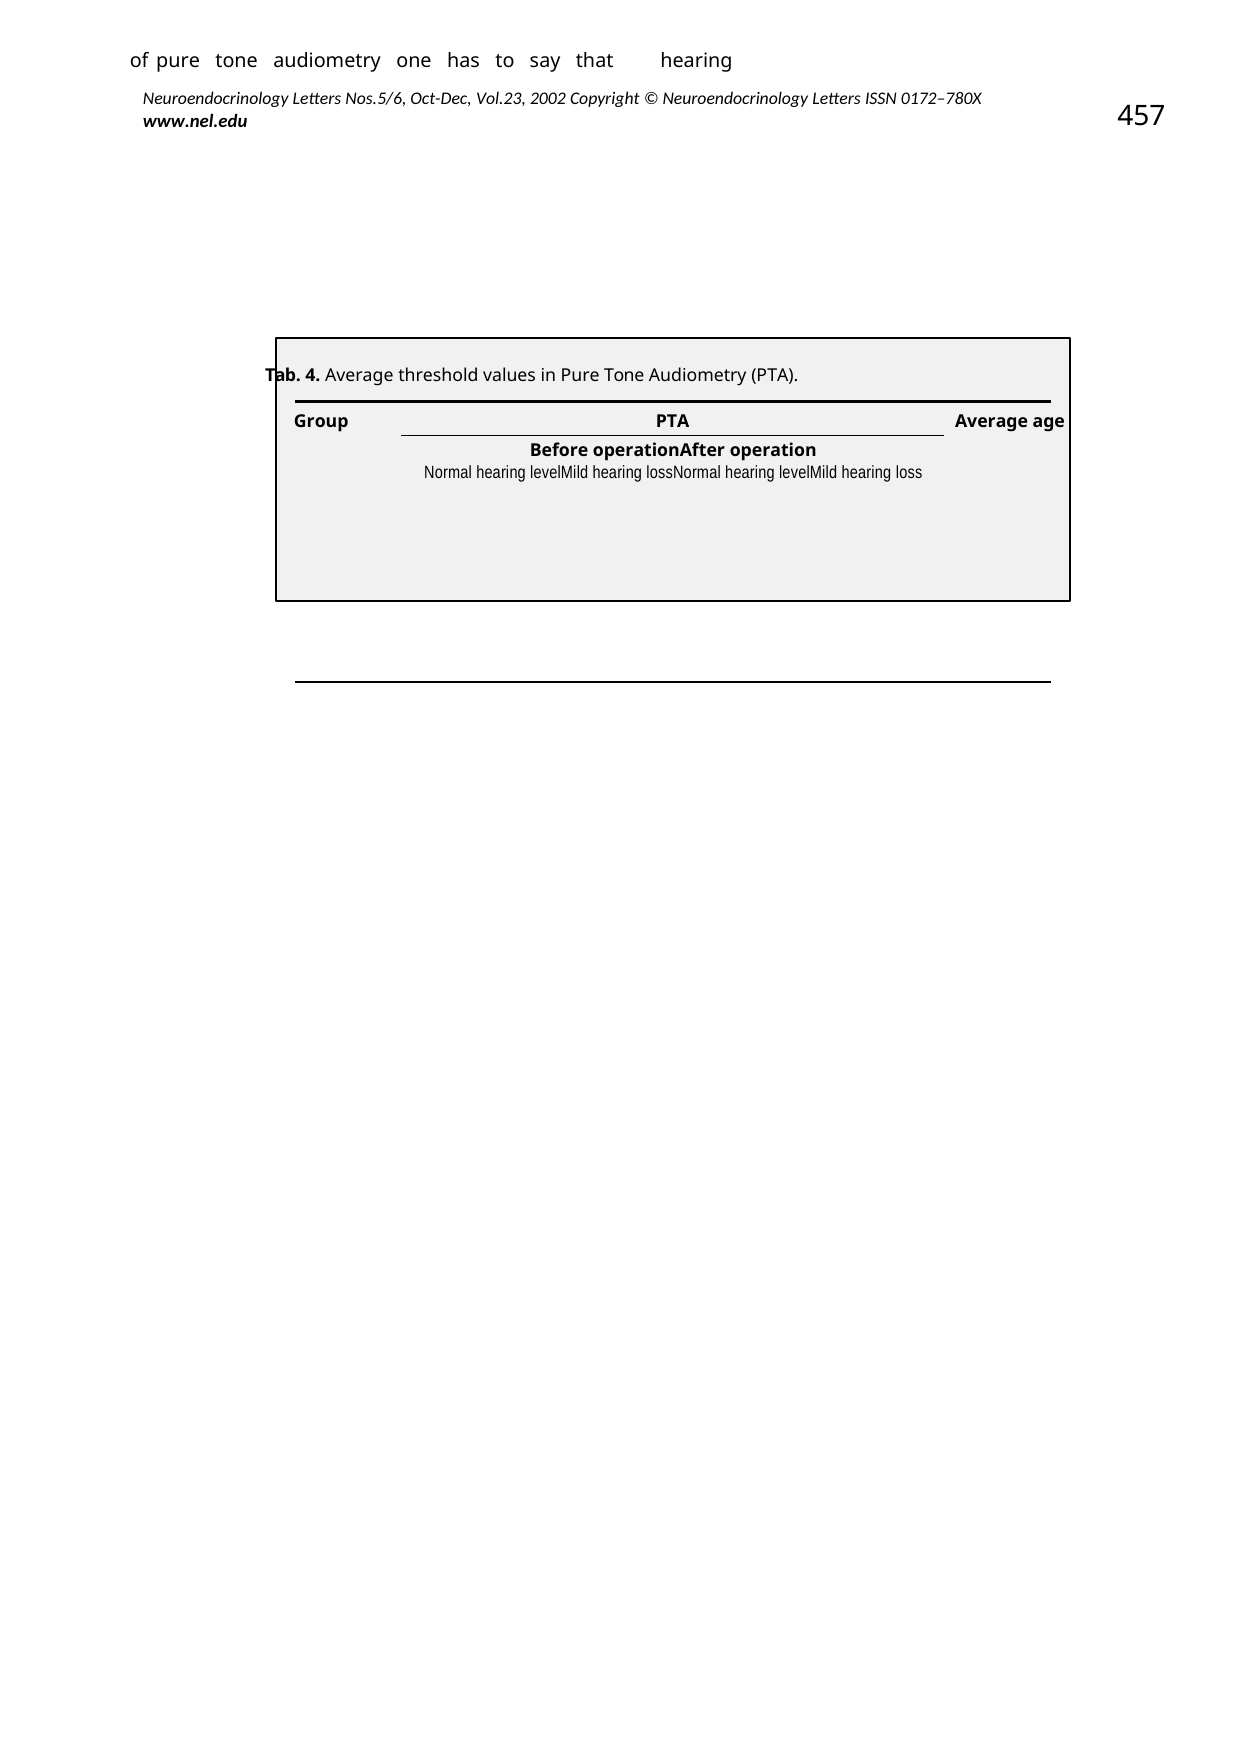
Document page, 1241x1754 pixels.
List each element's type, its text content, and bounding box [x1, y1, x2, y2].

text of pure tone audiometry one has to say that [129, 46, 615, 73]
text 457 [1117, 95, 1169, 133]
text hearing [660, 46, 1158, 73]
text Neuroendocrinology Letters Nos.5/6, Oct-Dec, Vol.23, 2002 Copyright © Neuroendocrinology Letters ISSN 0172–780X www.nel.edu [143, 87, 1090, 132]
